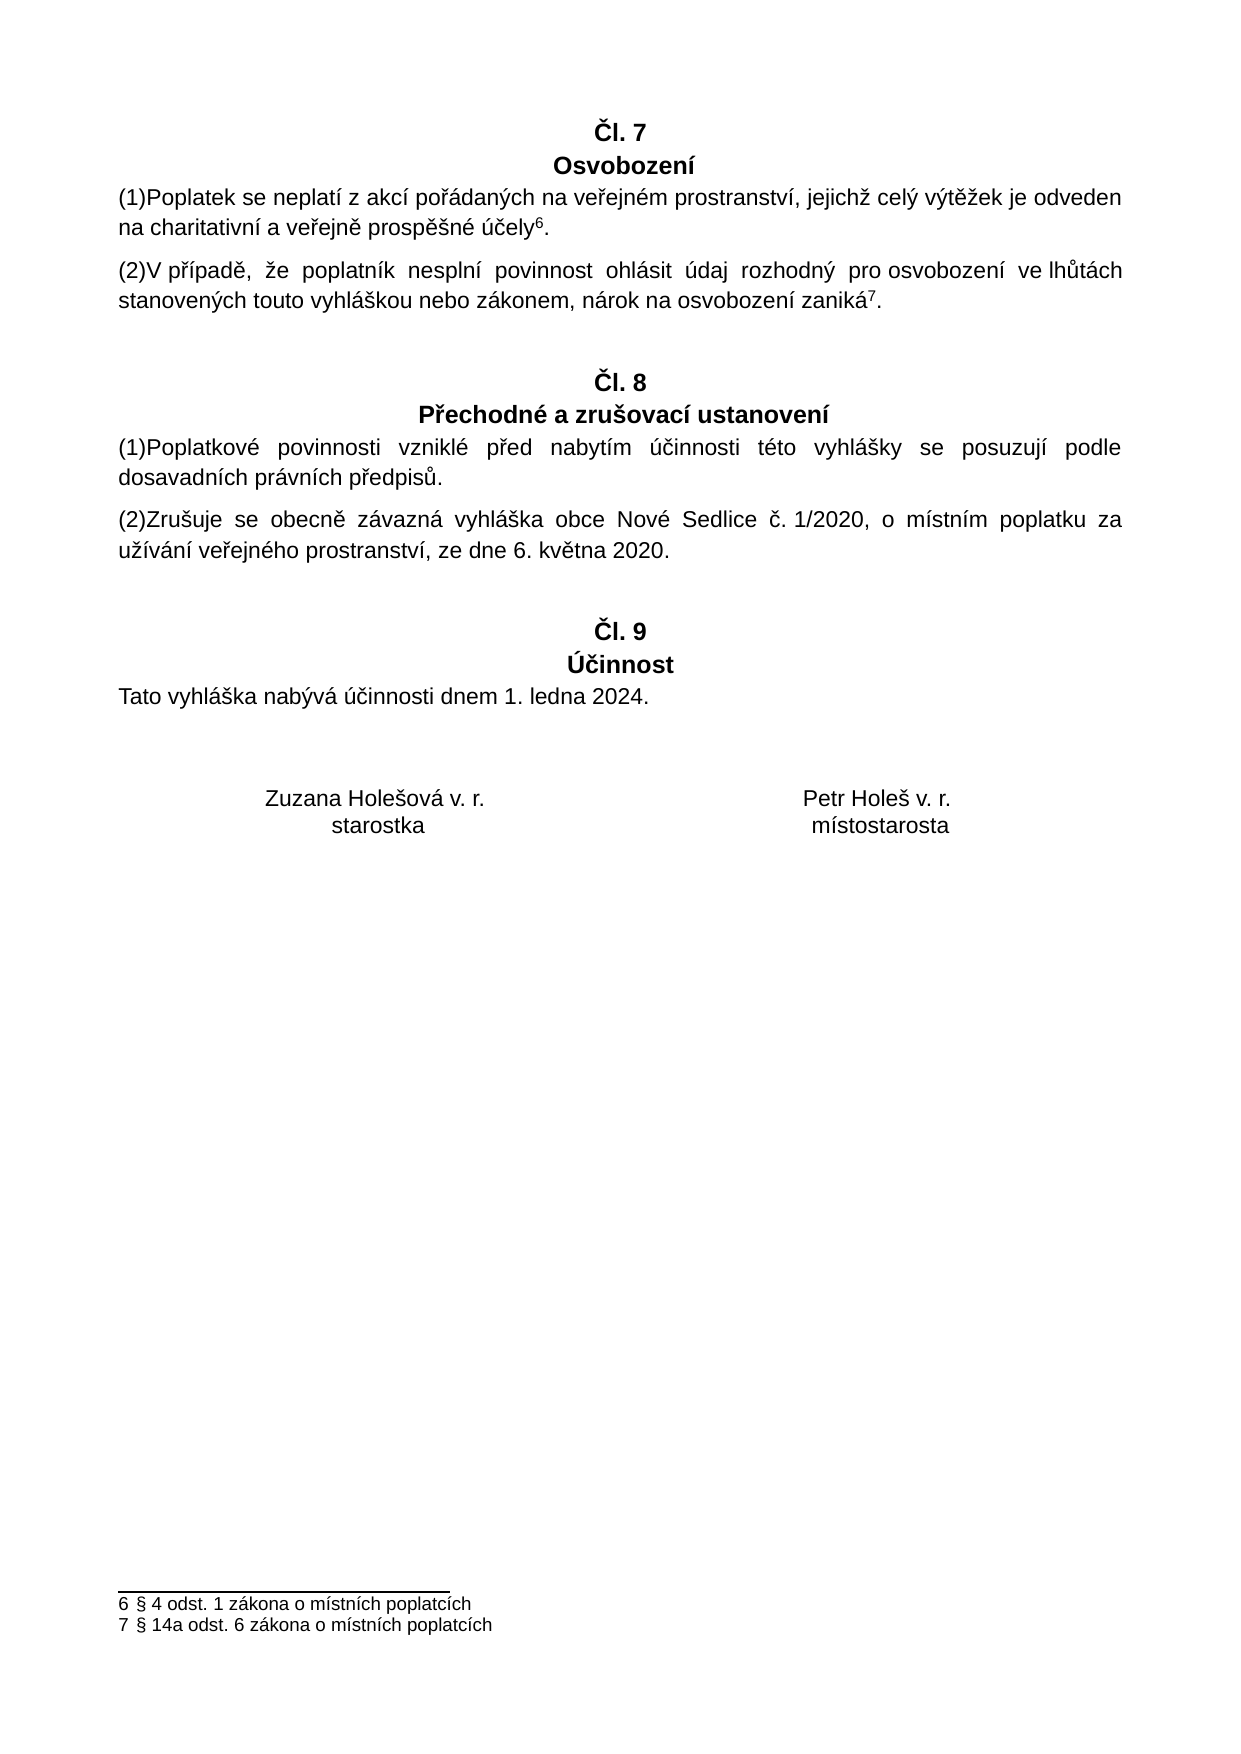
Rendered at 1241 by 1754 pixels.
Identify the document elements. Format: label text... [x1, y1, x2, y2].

list § 4 odst. 1 zákona o místních poplatcích [118, 1592, 1122, 1614]
list V případě, že poplatník nesplní povinnost ohlásit údaj rozhodný pro osvobození ve lhůtách stanovených touto vyhláškou nebo zákonem, nárok na osvobození zaniká. [118, 257, 1122, 314]
table_header Petr Holeš v. r. místostarosta [626, 726, 1128, 844]
table_cell [626, 844, 1128, 962]
list § 14a odst. 6 zákona o místních poplatcích [118, 1614, 1122, 1635]
list Poplatek se neplatí z akcí pořádaných na veřejném prostranství, jejichž celý výtěžek je odveden na charitativní a veřejně prospěšné účely. [118, 184, 1122, 241]
subtitle Čl. 7 Osvobození [118, 118, 1122, 180]
list Zrušuje se obecně závazná vyhláška obce Nové Sedlice č. 1/2020, o místním poplatku za užívání veřejného prostranství, ze dne 6. května 2020. [118, 506, 1122, 563]
table_cell [124, 844, 626, 962]
list Poplatkové povinnosti vzniklé před nabytím účinnosti této vyhlášky se posuzují podle dosavadních právních předpisů. [118, 433, 1122, 490]
subtitle Čl. 8 Přechodné a zrušovací ustanovení [118, 367, 1122, 429]
text Tato vyhláška nabývá účinnosti dnem 1. ledna 2024. [118, 683, 1122, 709]
table_header Zuzana Holešová v. r. starostka [124, 726, 626, 844]
subtitle Čl. 9 Účinnost [118, 617, 1122, 679]
